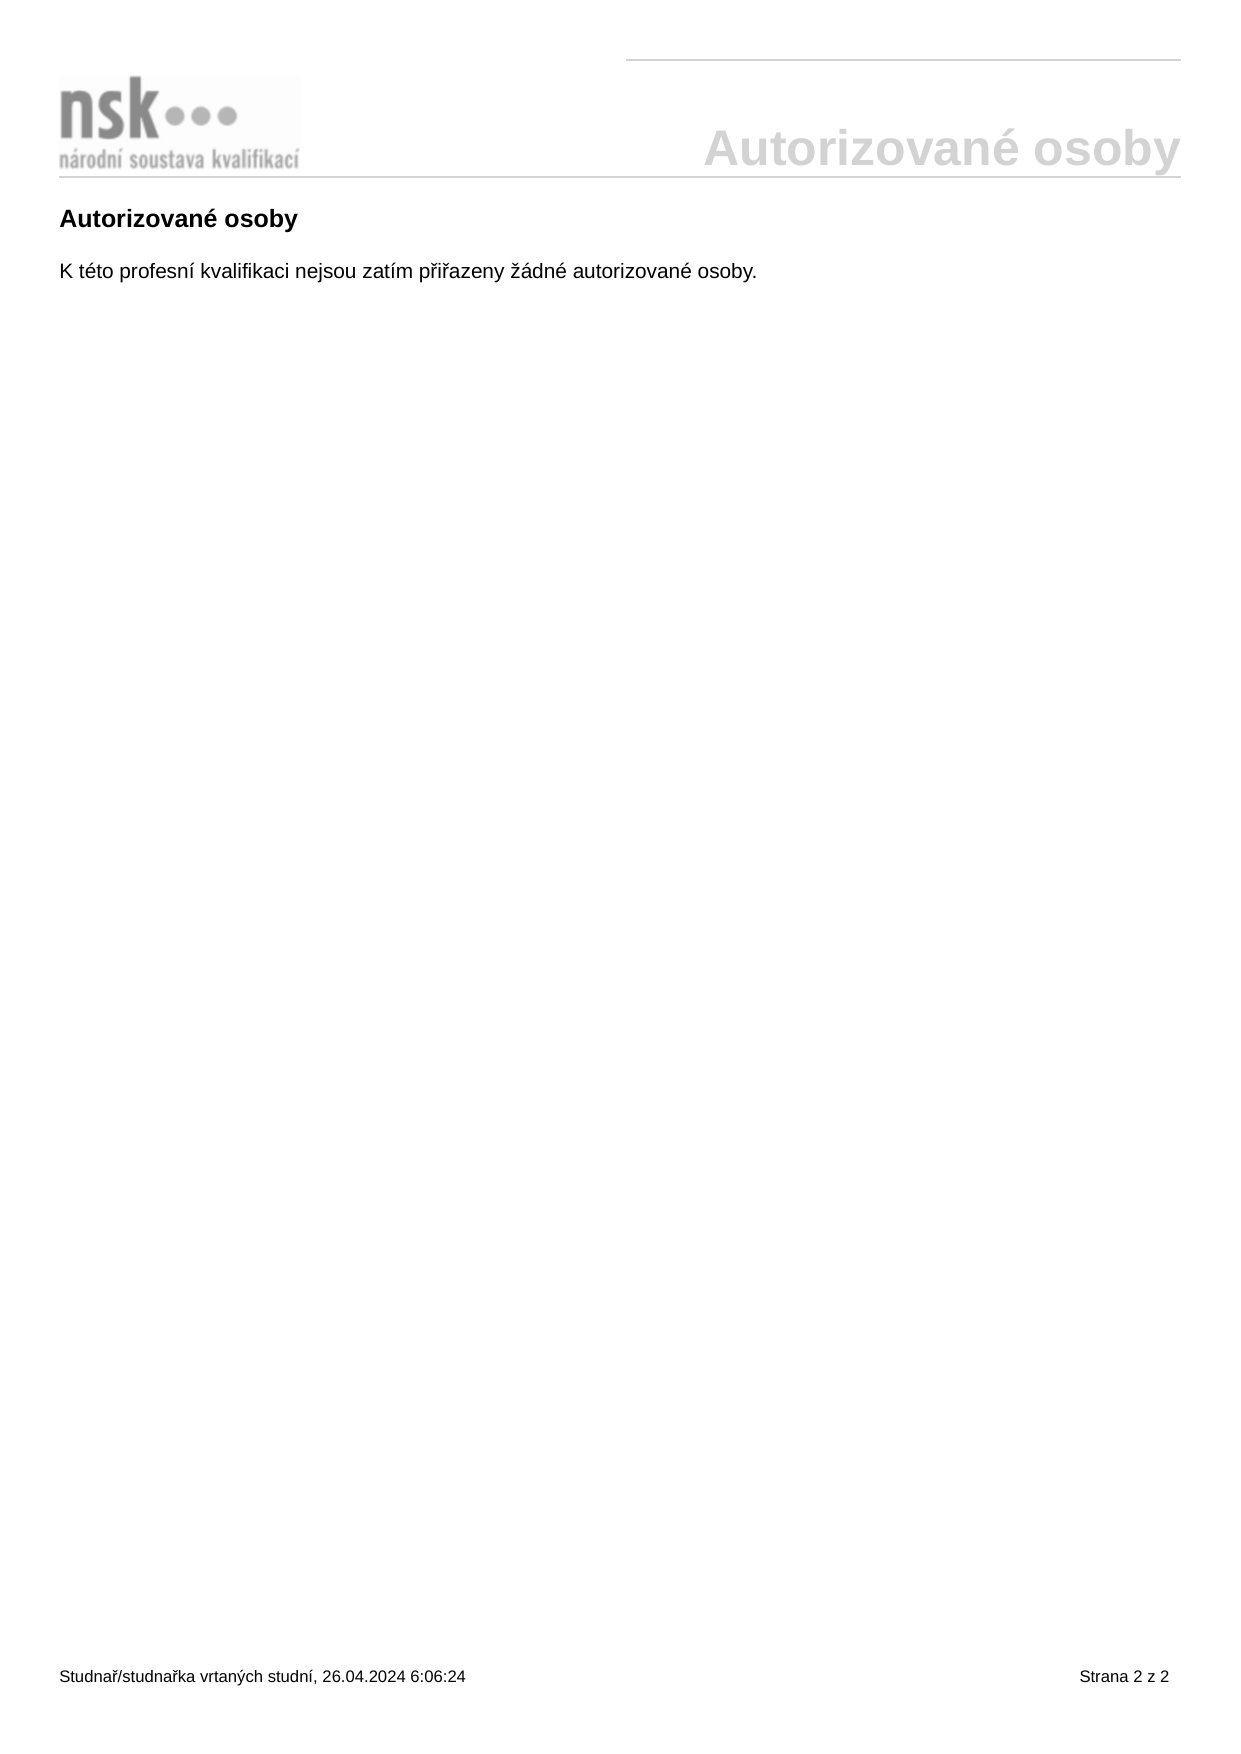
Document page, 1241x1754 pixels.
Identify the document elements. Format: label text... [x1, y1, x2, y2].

table_cell [484, 171, 620, 176]
table_cell [59, 1183, 483, 1421]
table_cell [59, 171, 483, 176]
table_cell [59, 194, 483, 200]
table_cell [1169, 1183, 1181, 1421]
table_cell [620, 1183, 626, 1421]
table_cell [620, 583, 626, 883]
table_cell [626, 1421, 862, 1658]
table_cell [484, 883, 620, 1183]
table_cell [1169, 883, 1181, 1183]
table_cell [59, 1421, 483, 1658]
table_cell [862, 283, 1169, 583]
table_cell [484, 194, 620, 200]
table_cell [620, 1421, 626, 1658]
table_cell [484, 1183, 620, 1421]
table_cell [1169, 283, 1181, 583]
table_cell [626, 283, 862, 583]
table_cell [484, 236, 620, 259]
table_cell [1169, 1421, 1181, 1658]
table_cell [862, 883, 1169, 1183]
table_cell [862, 194, 1169, 200]
table_cell [862, 1421, 1169, 1658]
table_cell [59, 283, 483, 583]
table_cell [862, 236, 1169, 259]
table_cell [59, 883, 483, 1183]
table_cell Autorizované osoby [626, 61, 1181, 176]
table_cell [1169, 236, 1181, 259]
table_cell [620, 236, 626, 259]
picture [58, 59, 621, 171]
table_cell [484, 583, 620, 883]
table_cell [626, 236, 862, 259]
table_cell [1169, 583, 1181, 883]
table_cell [1169, 1658, 1181, 1694]
table_cell Strana 2 z 2 [862, 1658, 1169, 1694]
table_cell [621, 59, 626, 170]
table_cell Autorizované osoby [59, 200, 1181, 236]
table_cell [484, 283, 620, 583]
table_cell [59, 236, 483, 259]
table_cell [59, 583, 483, 883]
table_cell [59, 178, 1181, 194]
table_cell [626, 1183, 862, 1421]
table_cell [626, 583, 862, 883]
table_cell K této profesní kvalifikaci nejsou zatím přiřazeny žádné autorizované osoby. [59, 259, 1181, 283]
table_cell Studnař/studnařka vrtaných studní, 26.04.2024 6:06:24 [59, 1658, 862, 1694]
table_cell [626, 194, 862, 200]
table_cell [484, 1421, 620, 1658]
table_cell [626, 883, 862, 1183]
table_cell [620, 283, 626, 583]
table_cell [862, 1183, 1169, 1421]
table_cell [620, 883, 626, 1183]
table_cell [862, 583, 1169, 883]
table_cell [1169, 194, 1181, 200]
